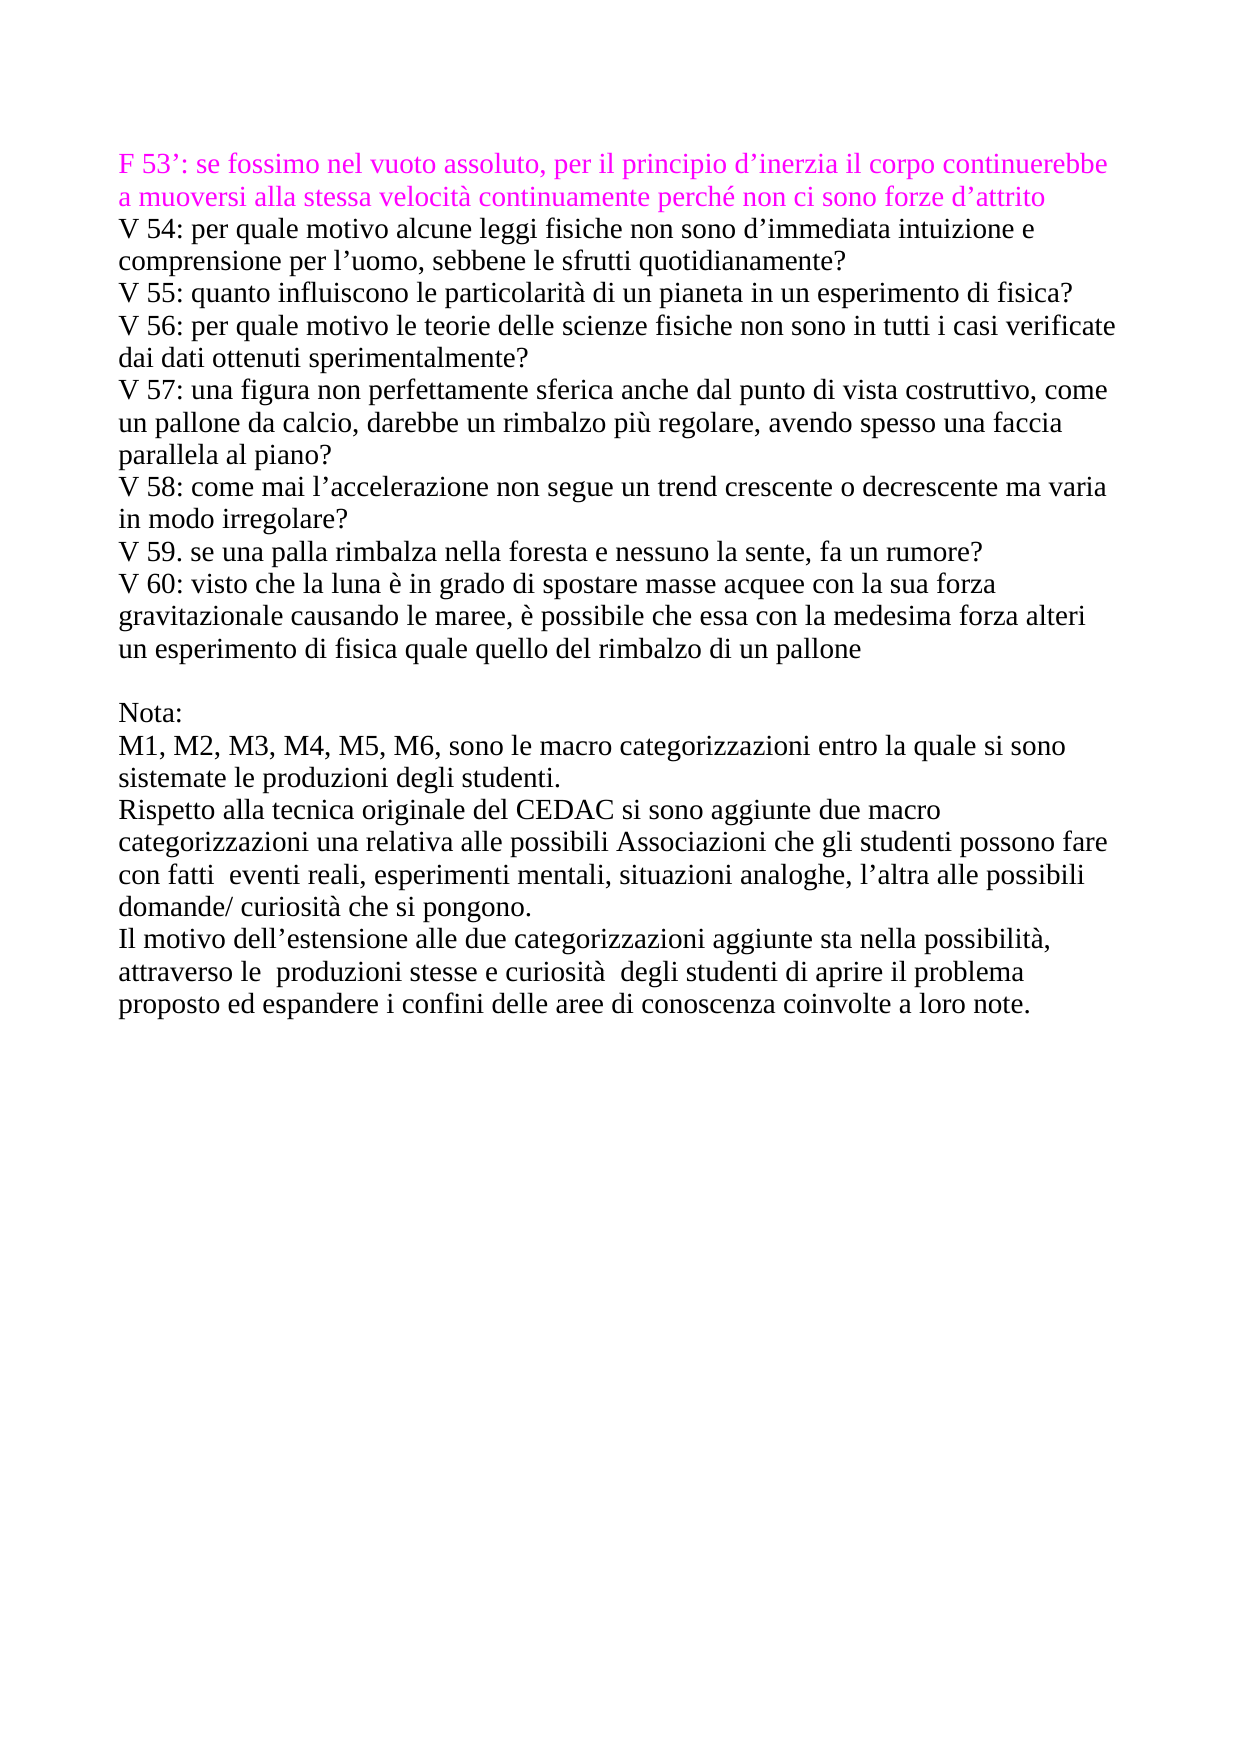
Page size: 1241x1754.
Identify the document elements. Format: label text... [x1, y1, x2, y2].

text V 59. se una palla rimbalza nella foresta e nessuno la sente, fa un rumore? [118, 535, 1122, 567]
text M1, M2, M3, M4, M5, M6, sono le macro categorizzazioni entro la quale si sono sistemate le produzioni degli studenti. [118, 729, 1122, 793]
text V 57: una figura non perfettamente sferica anche dal punto di vista costruttivo, come un pallone da calcio, darebbe un rimbalzo più regolare, avendo spesso una faccia parallela al piano? [118, 374, 1122, 471]
text V 58: come mai l’accelerazione non segue un trend crescente o decrescente ma varia in modo irregolare? [118, 471, 1122, 535]
text V 54: per quale motivo alcune leggi fisiche non sono d’immediata intuizione e comprensione per l’uomo, sebbene le sfrutti quotidianamente? [118, 212, 1122, 277]
text V 55: quanto influiscono le particolarità di un pianeta in un esperimento di fisica? [118, 277, 1122, 309]
text V 60: visto che la luna è in grado di spostare masse acquee con la sua forza gravitazionale causando le maree, è possibile che essa con la medesima forza alteri un esperimento di fisica quale quello del rimbalzo di un pallone [118, 567, 1122, 664]
text V 56: per quale motivo le teorie delle scienze fisiche non sono in tutti i casi verificate dai dati ottenuti sperimentalmente? [118, 309, 1122, 374]
text F 53’: se fossimo nel vuoto assoluto, per il principio d’inerzia il corpo continuerebbe a muoversi alla stessa velocità continuamente perché non ci sono forze d’attrito [118, 148, 1122, 212]
text Il motivo dell’estensione alle due categorizzazioni aggiunte sta nella possibilità, attraverso le produzioni stesse e curiosità degli studenti di aprire il problema proposto ed espandere i confini delle aree di conoscenza coinvolte a loro note. [118, 923, 1122, 1019]
text Rispetto alla tecnica originale del CEDAC si sono aggiunte due macro categorizzazioni una relativa alle possibili Associazioni che gli studenti possono fare con fatti eventi reali, esperimenti mentali, situazioni analoghe, l’altra alle possibili domande/ curiosità che si pongono. [118, 793, 1122, 923]
text Nota: [118, 697, 1122, 729]
